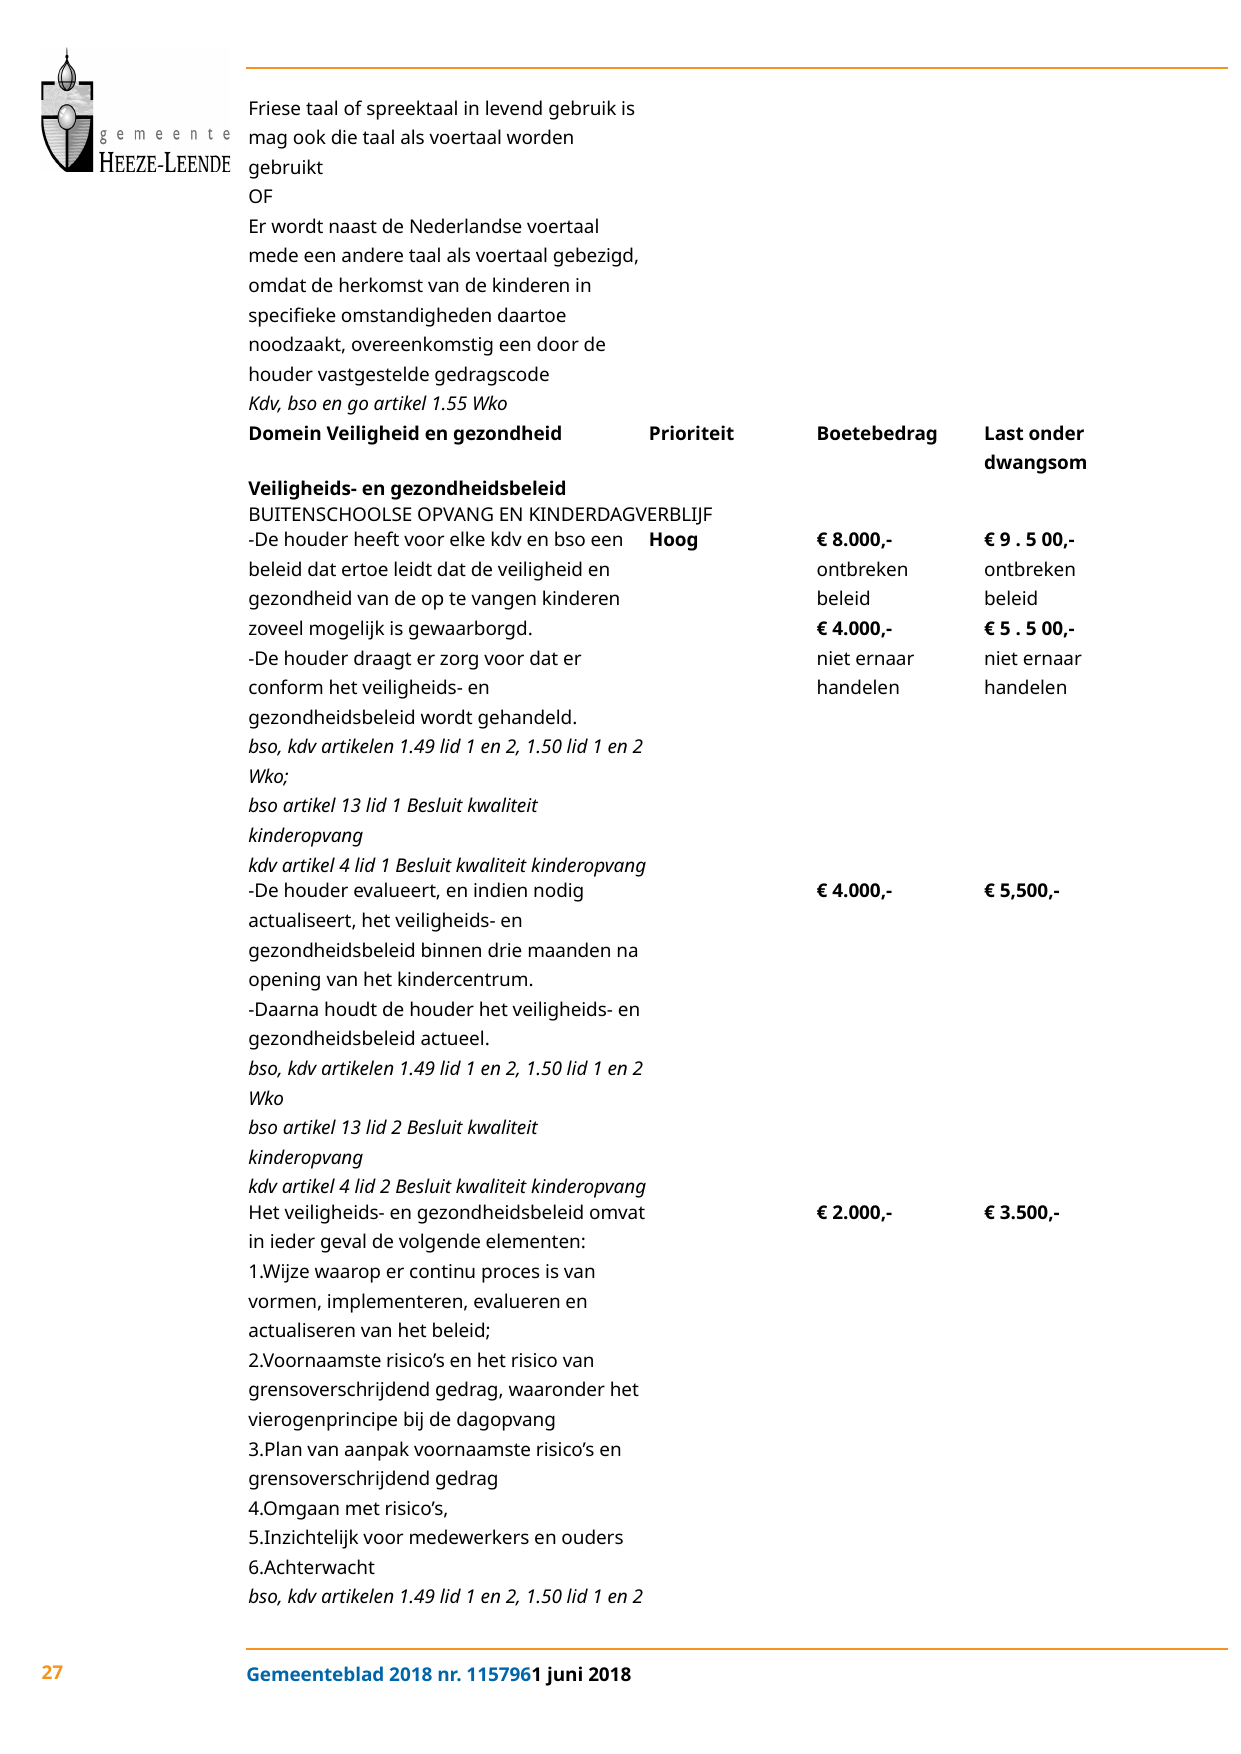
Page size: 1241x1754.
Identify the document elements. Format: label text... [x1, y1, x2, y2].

table_header Prioriteit [649, 420, 816, 475]
table_cell € 2.000,- [816, 1199, 984, 1609]
table_cell € 8.000,- ontbreken beleid € 4.000,- niet ernaar handelen [816, 526, 984, 878]
table_cell [649, 878, 816, 1199]
table_cell € 5,500,- [984, 878, 1152, 1199]
table_cell [816, 95, 984, 416]
table_cell € 3.500,- [984, 1199, 1152, 1609]
table_cell -De houder evalueert, en indien nodig actualiseert, het veiligheids- en gezondheidsbeleid binnen drie maanden na opening van het kindercentrum. -Daarna houdt de houder het veiligheids- en gezondheidsbeleid actueel. bso, kdv artikelen 1.49 lid 1 en 2, 1.50 lid 1 en 2 Wko bso artikel 13 lid 2 Besluit kwaliteit kinderopvang kdv artikel 4 lid 2 Besluit kwaliteit kinderopvang [248, 878, 649, 1199]
table_cell [649, 1199, 816, 1609]
table_cell [649, 95, 816, 416]
table_header Domein Veiligheid en gezondheid [248, 420, 649, 475]
table_cell Veiligheids- en gezondheidsbeleid [248, 475, 1152, 501]
table_header Last onder dwangsom [984, 420, 1152, 475]
table_cell [984, 95, 1152, 416]
table_cell Het veiligheids- en gezondheidsbeleid omvat in ieder geval de volgende elementen: 1.Wijze waarop er continu proces is van vormen, implementeren, evalueren en actualiseren van het beleid; 2.Voornaamste risico’s en het risico van grensoverschrijdend gedrag, waaronder het vierogenprincipe bij de dagopvang 3.Plan van aanpak voornaamste risico’s en grensoverschrijdend gedrag 4.Omgaan met risico’s, 5.Inzichtelijk voor medewerkers en ouders 6.Achterwacht bso, kdv artikelen 1.49 lid 1 en 2, 1.50 lid 1 en 2 [248, 1199, 649, 1609]
table_cell BUITENSCHOOLSE OPVANG EN KINDERDAGVERBLIJF [248, 501, 1152, 526]
picture [41, 47, 231, 172]
table_cell Hoog [649, 526, 816, 878]
table_cell -De houder heeft voor elke kdv en bso een beleid dat ertoe leidt dat de veiligheid en gezondheid van de op te vangen kinderen zoveel mogelijk is gewaarborgd. -De houder draagt er zorg voor dat er conform het veiligheids- en gezondheidsbeleid wordt gehandeld. bso, kdv artikelen 1.49 lid 1 en 2, 1.50 lid 1 en 2 Wko; bso artikel 13 lid 1 Besluit kwaliteit kinderopvang kdv artikel 4 lid 1 Besluit kwaliteit kinderopvang [248, 526, 649, 878]
table_cell Friese taal of spreektaal in levend gebruik is mag ook die taal als voertaal worden gebruikt OF Er wordt naast de Nederlandse voertaal mede een andere taal als voertaal gebezigd, omdat de herkomst van de kinderen in specifieke omstandigheden daartoe noodzaakt, overeenkomstig een door de houder vastgestelde gedragscode Kdv, bso en go artikel 1.55 Wko [248, 95, 649, 416]
table_cell € 9 . 5 00,- ontbreken beleid € 5 . 5 00,- niet ernaar handelen [984, 526, 1152, 878]
table_cell € 4.000,- [816, 878, 984, 1199]
table_header Boetebedrag [816, 420, 984, 475]
